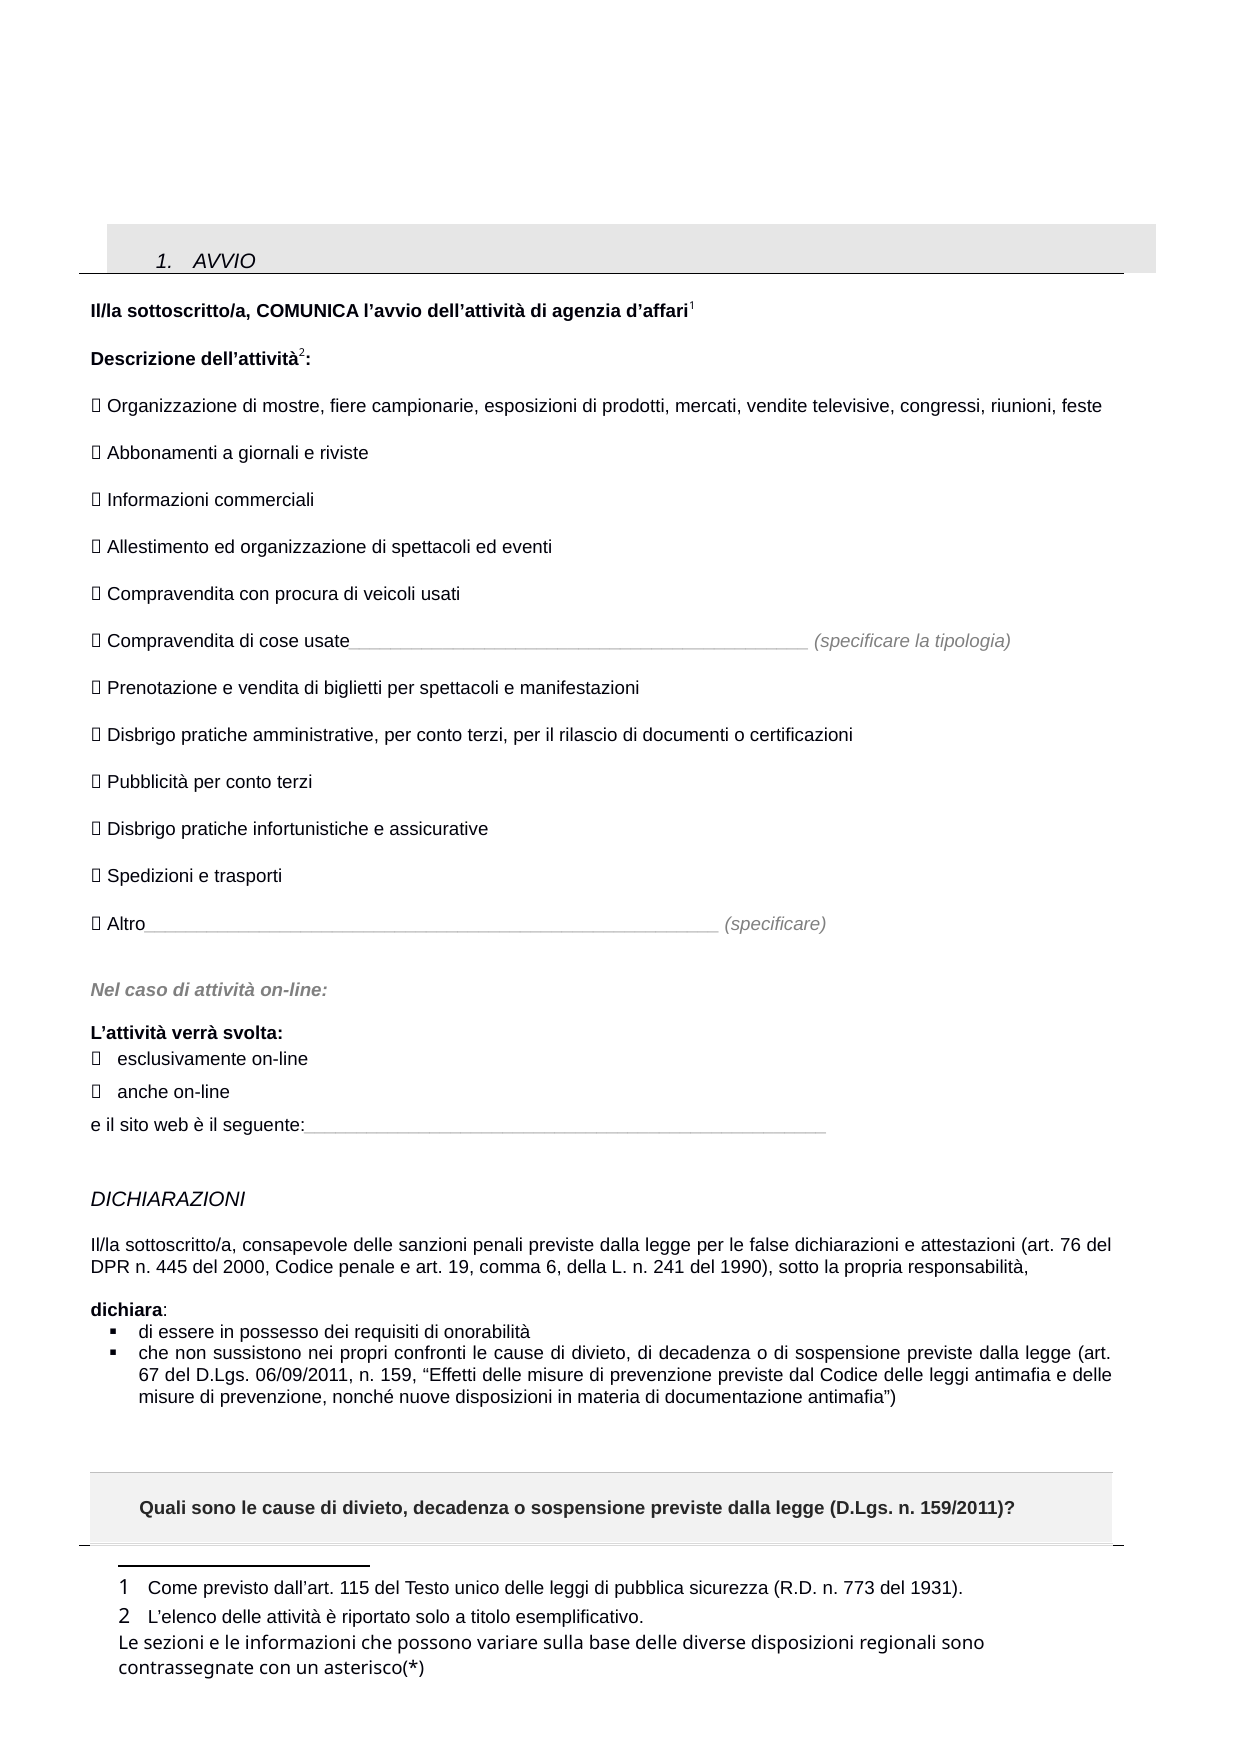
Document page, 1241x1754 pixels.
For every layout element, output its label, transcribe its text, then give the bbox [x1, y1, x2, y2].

table_header [1156, 224, 1161, 273]
table_cell [1124, 273, 1156, 1545]
table_cell [1156, 273, 1161, 1545]
table_header AVVIO [107, 224, 1156, 273]
table_cell Il/la sottoscritto/a, COMUNICA l’avvio dell’attività di agenzia d’affari Descrizione dell’attività:  Organizzazione di mostre, fiere campionarie, esposizioni di prodotti, mercati, vendite televisive, congressi, riunioni, feste  Abbonamenti a giornali e riviste  Informazioni commerciali  Allestimento ed organizzazione di spettacoli ed eventi  Compravendita con procura di veicoli usati  Compravendita di cose usate____________________________________________ (specificare la tipologia)  Prenotazione e vendita di biglietti per spettacoli e manifestazioni  Disbrigo pratiche amministrative, per conto terzi, per il rilascio di documenti o certificazioni  Pubblicità per conto terzi  Disbrigo pratiche infortunistiche e assicurative  Spedizioni e trasporti  Altro_______________________________________________________ (specificare) Nel caso di attività on-line: L’attività verrà svolta:  esclusivamente on-line  anche on-line e il sito web è il seguente:__________________________________________________ DICHIARAZIONI Il/la sottoscritto/a, consapevole delle sanzioni penali previste dalla legge per le false dichiarazioni e attestazioni (art. 76 del DPR n. 445 del 2000, Codice penale e art. 19, comma 6, della L. n. 241 del 1990), sotto la propria responsabilità, dichiara: di essere in possesso dei requisiti di onorabilità che non sussistono nei propri confronti le cause di divieto, di decadenza o di sospensione previste dalla legge (art. 67 del D.Lgs. 06/09/2011, n. 159, “Effetti delle misure di prevenzione previste dal Codice delle leggi antimafia e delle misure di prevenzione, nonché nuove disposizioni in materia di documentazione antimafia”) e si impegna: a tenere permanentemente affissa nei locali dell’agenzia, in modo visibile, la tabella del tariffario delle prestazioni allegata alla presente comunicazione a tenere un Registro giornale degli affari Modalità di tenuta del Registro giornale degli affari  in formato cartaceo - In caso di auto-vidimazione del Registro giornale degli affari: Il sottoscritto dichiara: che tutte le pagine del Registro giornale degli affari, composto complessivamente da n._________pagine, sono numerate progressivamente dalla n._________alla n______compresa e che le stesse sono state vidimate con il timbro allegato alla presente comunicazione che il registro oggetto della vidimazione è il Registro n________riferito all’anno______________(i registri debbono essere numerati progressivamente a cura dell’interessato), che si tratta dell’unico Registro che verrà utilizzato per l’attività in oggetto e che il Registro contiene tutti gli elementi informativi previsti dalla vigente normativa e si impegna a tenere in allegato al Registro giornale degli affari la ricevuta di presentazione della presente comunicazione al SUAP - In caso di vidimazione del Registro giornale degli affari da parte del Comune Il sottoscritto si impegna: a tenere il Registro giornale degli affari vidimato dal Comune in data____________ e di rinnovarlo in caso di esaurimento durante l’esercizio dell’attività  in formato informatico Il sottoscritto si impegna: a tenere il Registro giornale degli affari, con le modalità previste dall’art. 2215 bis del c.c., mediante apposizione della marcatura temporale e della firma digitale dell’imprenditore o di altro soggetto delegato dal medesimo, con poteri di firma e rappresentanza, all’inizio e al termine dell’utilizzo del Registro e comunque almeno una volta l’anno a rendere consultabili le registrazioni in ogni momento con i mezzi messi a disposizione dal soggetto tenutario. [79, 274, 1124, 1545]
table_header [79, 224, 107, 273]
table_header Quali sono le cause di divieto, decadenza o sospensione previste dalla legge (D.Lgs. n. 159/2011)? [90, 1473, 1112, 1542]
